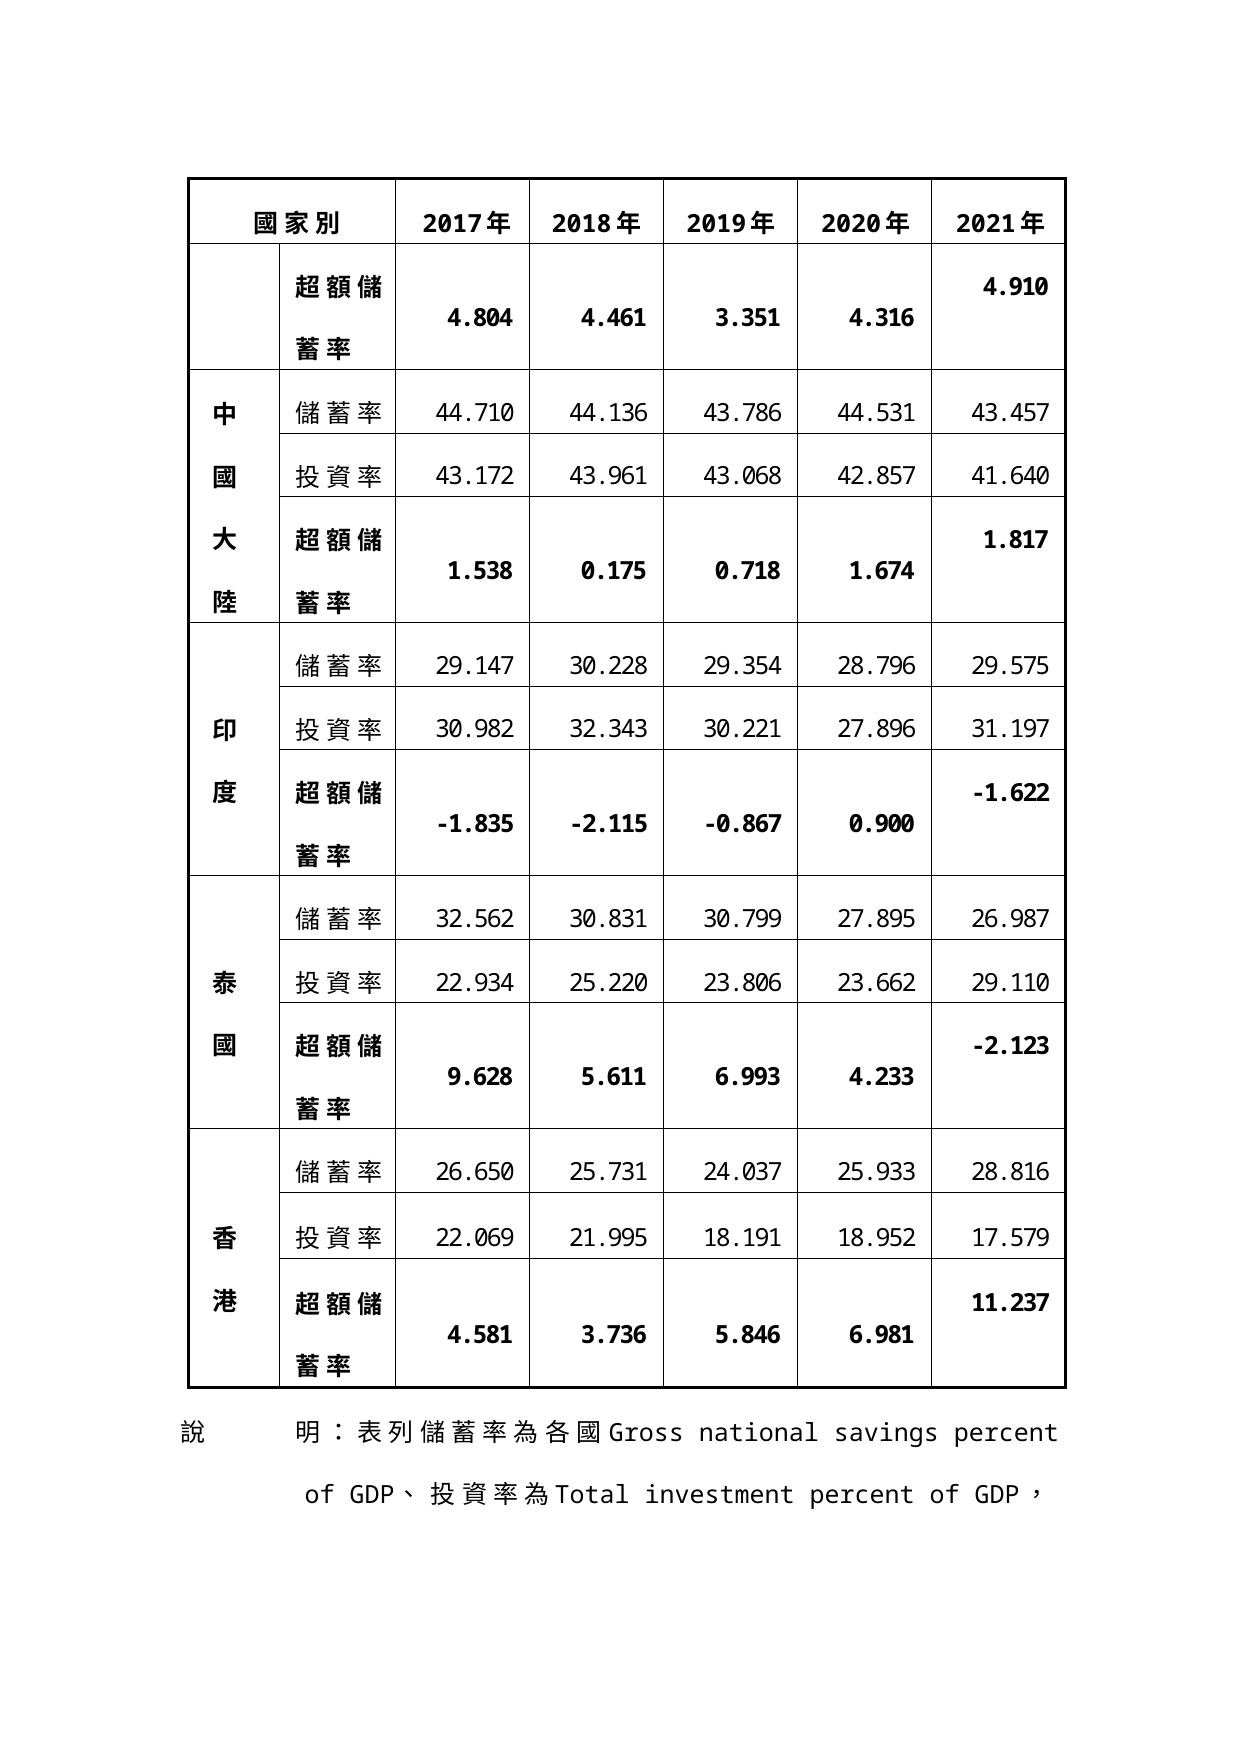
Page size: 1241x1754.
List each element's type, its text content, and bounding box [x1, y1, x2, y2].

table_cell 超額儲蓄率 [280, 750, 395, 875]
table_cell 4.316 [798, 244, 931, 369]
table_cell 4.910 [932, 244, 1064, 369]
table_cell 30.799 [664, 876, 797, 939]
table_cell 44.710 [396, 370, 529, 432]
table_cell 3.351 [664, 244, 797, 369]
table_cell 29.354 [664, 623, 797, 686]
text 說 明：表列儲蓄率為各國Gross national savings percent of GDP、投資率為Total investment percent of GDP， [177, 1389, 1063, 1514]
table_cell -1.622 [932, 750, 1064, 875]
table_cell -1.835 [396, 750, 529, 875]
table_cell 31.197 [932, 687, 1064, 749]
table_cell 11.237 [932, 1259, 1064, 1386]
table_cell 29.147 [396, 623, 529, 686]
table_cell 17.579 [932, 1193, 1064, 1257]
table_cell 43.068 [664, 434, 797, 496]
table_cell 43.786 [664, 370, 797, 432]
table_cell 1.674 [798, 497, 931, 622]
table_header 2019年 [664, 180, 797, 243]
table_cell 30.228 [530, 623, 663, 686]
table_cell 29.110 [932, 940, 1064, 1002]
table_cell 印度 [190, 623, 279, 875]
table_cell -2.123 [932, 1003, 1064, 1128]
table_cell 中國大陸 [190, 370, 279, 622]
table_cell 44.136 [530, 370, 663, 432]
table_cell 32.562 [396, 876, 529, 939]
table_header 2018年 [530, 180, 663, 243]
table_cell 超額儲蓄率 [280, 244, 395, 369]
table_cell 28.816 [932, 1129, 1064, 1192]
table_cell 44.531 [798, 370, 931, 432]
table_cell 投資率 [280, 1193, 395, 1257]
table_cell 儲蓄率 [280, 876, 395, 939]
table_header 2021年 [932, 180, 1064, 243]
table_cell 26.987 [932, 876, 1064, 939]
table_cell 43.457 [932, 370, 1064, 432]
table_cell 4.581 [396, 1259, 529, 1386]
table_cell 42.857 [798, 434, 931, 496]
table_cell 4.233 [798, 1003, 931, 1128]
table_cell 超額儲蓄率 [280, 1003, 395, 1128]
table_cell 4.461 [530, 244, 663, 369]
table_cell 0.900 [798, 750, 931, 875]
table_cell 投資率 [280, 434, 395, 496]
table_header 2020年 [798, 180, 931, 243]
table_cell 27.896 [798, 687, 931, 749]
table_cell 0.718 [664, 497, 797, 622]
table_cell 25.731 [530, 1129, 663, 1192]
table_cell 27.895 [798, 876, 931, 939]
table_cell 24.037 [664, 1129, 797, 1192]
table_cell [190, 244, 279, 369]
table_cell 投資率 [280, 687, 395, 749]
table_cell 21.995 [530, 1193, 663, 1257]
table_cell 1.538 [396, 497, 529, 622]
table_cell 22.934 [396, 940, 529, 1002]
table_cell 超額儲蓄率 [280, 497, 395, 622]
table_cell 6.993 [664, 1003, 797, 1128]
table_header 2017年 [396, 180, 529, 243]
table_cell 30.831 [530, 876, 663, 939]
table_cell 25.220 [530, 940, 663, 1002]
table_cell 43.172 [396, 434, 529, 496]
table_cell 0.175 [530, 497, 663, 622]
table_cell 25.933 [798, 1129, 931, 1192]
table_cell 泰國 [190, 876, 279, 1128]
table_cell 29.575 [932, 623, 1064, 686]
table_cell 30.982 [396, 687, 529, 749]
table_cell 香港 [190, 1129, 279, 1386]
table_cell 9.628 [396, 1003, 529, 1128]
table_cell 41.640 [932, 434, 1064, 496]
table_cell 超額儲蓄率 [280, 1259, 395, 1386]
table_cell 儲蓄率 [280, 370, 395, 432]
table_cell -2.115 [530, 750, 663, 875]
table_cell 儲蓄率 [280, 623, 395, 686]
table_cell 32.343 [530, 687, 663, 749]
table_cell 4.804 [396, 244, 529, 369]
table_cell 5.611 [530, 1003, 663, 1128]
table_cell 22.069 [396, 1193, 529, 1257]
table_cell 投資率 [280, 940, 395, 1002]
table_cell 28.796 [798, 623, 931, 686]
table_cell 43.961 [530, 434, 663, 496]
table_cell 23.806 [664, 940, 797, 1002]
table_cell 3.736 [530, 1259, 663, 1386]
table_cell 26.650 [396, 1129, 529, 1192]
table_header 國家別 [190, 180, 395, 243]
table_cell 1.817 [932, 497, 1064, 622]
table_cell 6.981 [798, 1259, 931, 1386]
table_cell 30.221 [664, 687, 797, 749]
table_cell -0.867 [664, 750, 797, 875]
table_cell 5.846 [664, 1259, 797, 1386]
table_cell 23.662 [798, 940, 931, 1002]
table_cell 18.191 [664, 1193, 797, 1257]
table_cell 儲蓄率 [280, 1129, 395, 1192]
table_cell 18.952 [798, 1193, 931, 1257]
